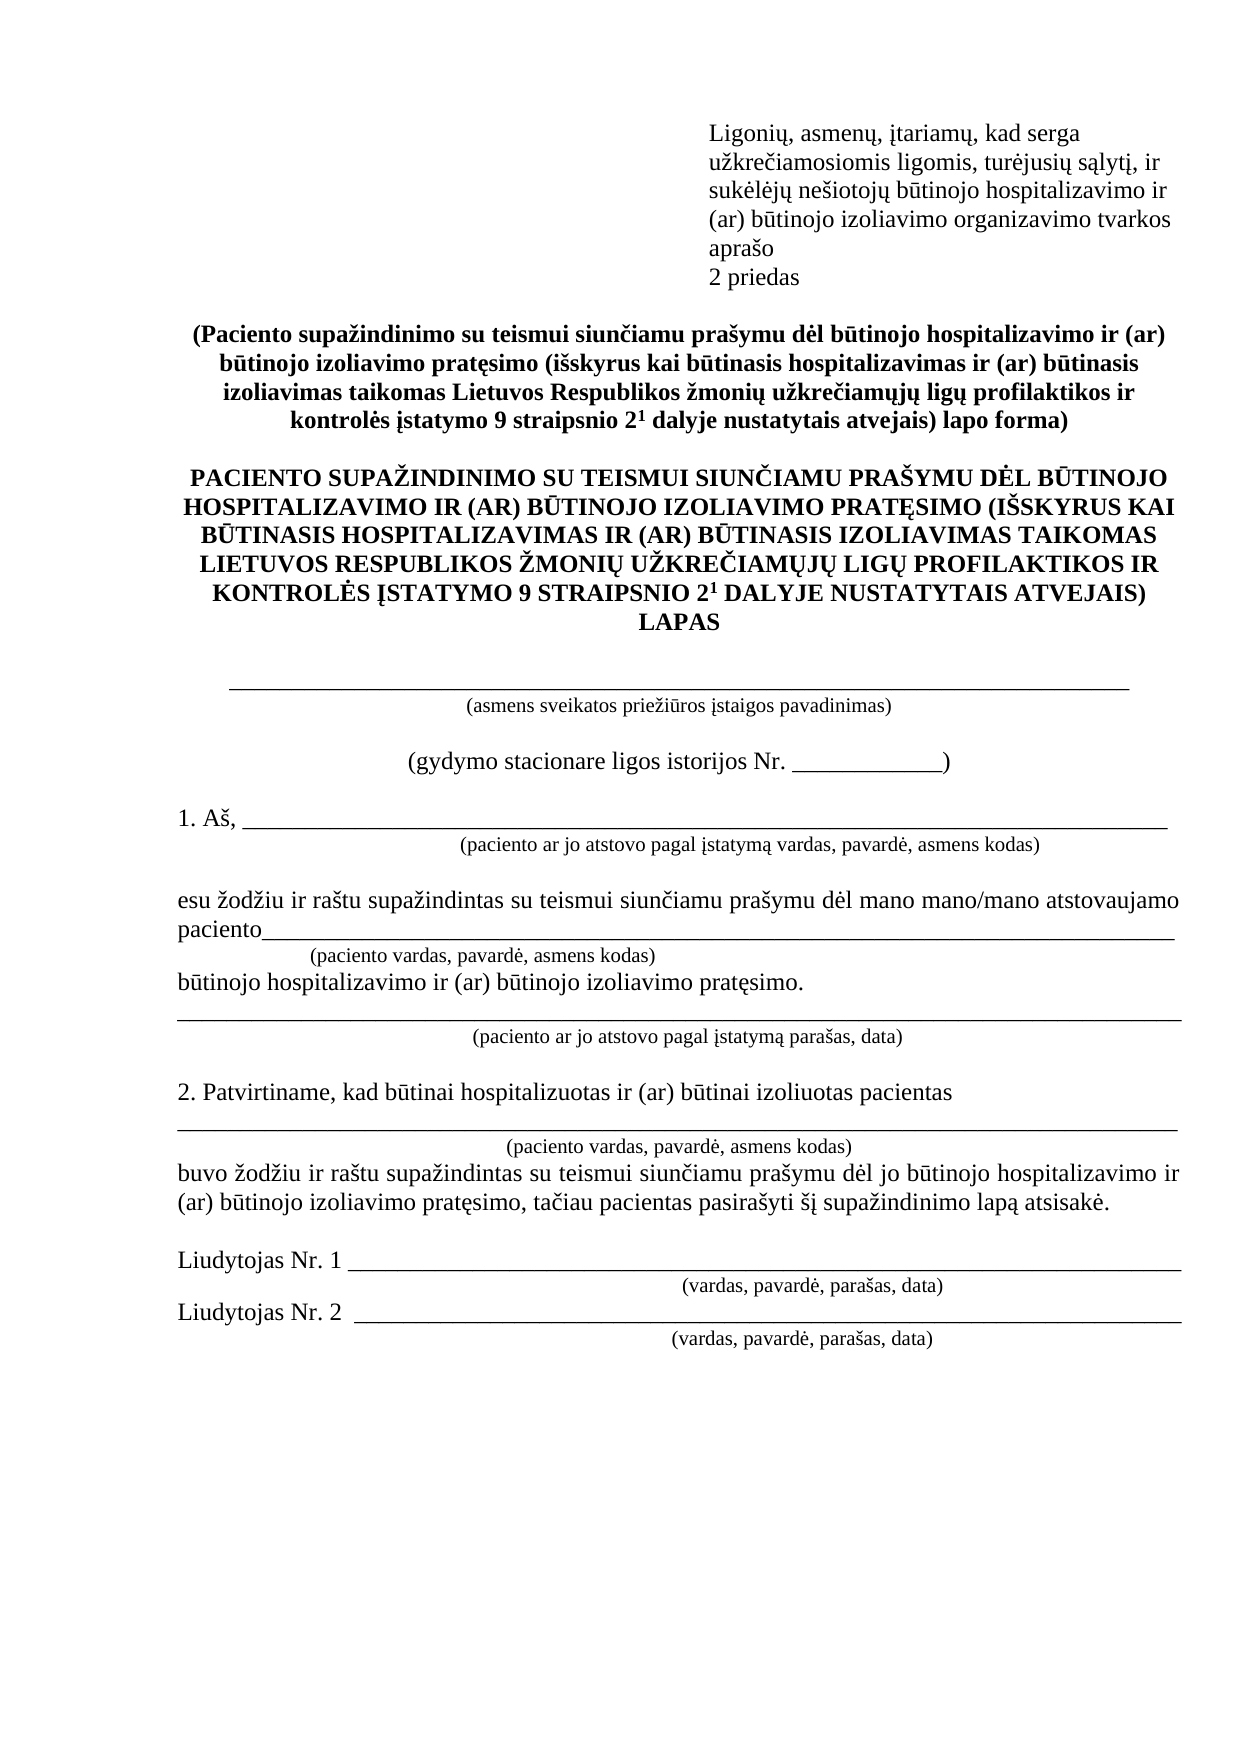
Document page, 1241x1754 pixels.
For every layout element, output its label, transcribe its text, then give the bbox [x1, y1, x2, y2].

text (paciento vardas, pavardė, asmens kodas) [177, 1134, 1181, 1158]
text (paciento ar jo atstovo pagal įstatymą parašas, data) [177, 1024, 1181, 1048]
text 2 priedas [709, 262, 1181, 291]
text (paciento ar jo atstovo pagal įstatymą vardas, pavardė, asmens kodas) [177, 832, 1181, 856]
text būtinojo hospitalizavimo ir (ar) būtinojo izoliavimo pratęsimo. [177, 967, 1181, 995]
text (gydymo stacionare ligos istorijos Nr. ____________) [177, 746, 1181, 775]
text Liudytojas Nr. 1 [177, 1245, 1181, 1273]
text ________________________________________________________________________ [177, 664, 1181, 693]
text 1. Aš, __________________________________________________________________________ [177, 803, 1181, 832]
text (vardas, pavardė, parašas, data) [177, 1326, 1181, 1350]
text (paciento vardas, pavardė, asmens kodas) [177, 942, 1181, 967]
text ________________________________________________________________________________ [177, 1106, 1181, 1134]
text Ligonių, asmenų, įtariamų, kad serga užkrečiamosiomis ligomis, turėjusių sąlytį, ir sukėlėjų nešiotojų būtinojo hospitalizavimo ir (ar) būtinojo izoliavimo organizavimo tvarkos aprašo [709, 118, 1181, 262]
text (asmens sveikatos priežiūros įstaigos pavadinimas) [177, 693, 1181, 717]
text esu žodžiu ir raštu supažindintas su teismui siunčiamu prašymu dėl mano mano/mano atstovaujamo paciento_________________________________________________________________________ [177, 885, 1181, 942]
text PACIENTO SUPAŽINDINIMO SU TEISMUI SIUNČIAMU PRAŠYMU DĖL BŪTINOJO HOSPITALIZAVIMO IR (AR) BŪTINOJO IZOLIAVIMO PRATĘSIMO (IŠSKYRUS KAI BŪTINASIS HOSPITALIZAVIMAS IR (AR) BŪTINASIS IZOLIAVIMAS TAIKOMAS LIETUVOS RESPUBLIKOS ŽMONIŲ UŽKREČIAMŲJŲ LIGŲ PROFILAKTIKOS IR KONTROLĖS ĮSTATYMO 9 STRAIPSNIO 21 DALYJE NUSTATYTAIS ATVEJAIS) LAPAS [177, 463, 1181, 636]
text buvo žodžiu ir raštu supažindintas su teismui siunčiamu prašymu dėl jo būtinojo hospitalizavimo ir (ar) būtinojo izoliavimo pratęsimo, tačiau pacientas pasirašyti šį supažindinimo lapą atsisakė. [177, 1158, 1181, 1216]
text (Paciento supažindinimo su teismui siunčiamu prašymu dėl būtinojo hospitalizavimo ir (ar) būtinojo izoliavimo pratęsimo (išskyrus kai būtinasis hospitalizavimas ir (ar) būtinasis izoliavimas taikomas Lietuvos Respublikos žmonių užkrečiamųjų ligų profilaktikos ir kontrolės įstatymo 9 straipsnio 21 dalyje nustatytais atvejais) lapo forma) [177, 319, 1181, 434]
text Liudytojas Nr. 2 [177, 1297, 1181, 1326]
text (vardas, pavardė, parašas, data) [177, 1273, 1181, 1297]
text 2. Patvirtiname, kad būtinai hospitalizuotas ir (ar) būtinai izoliuotas pacientas [177, 1077, 1181, 1106]
